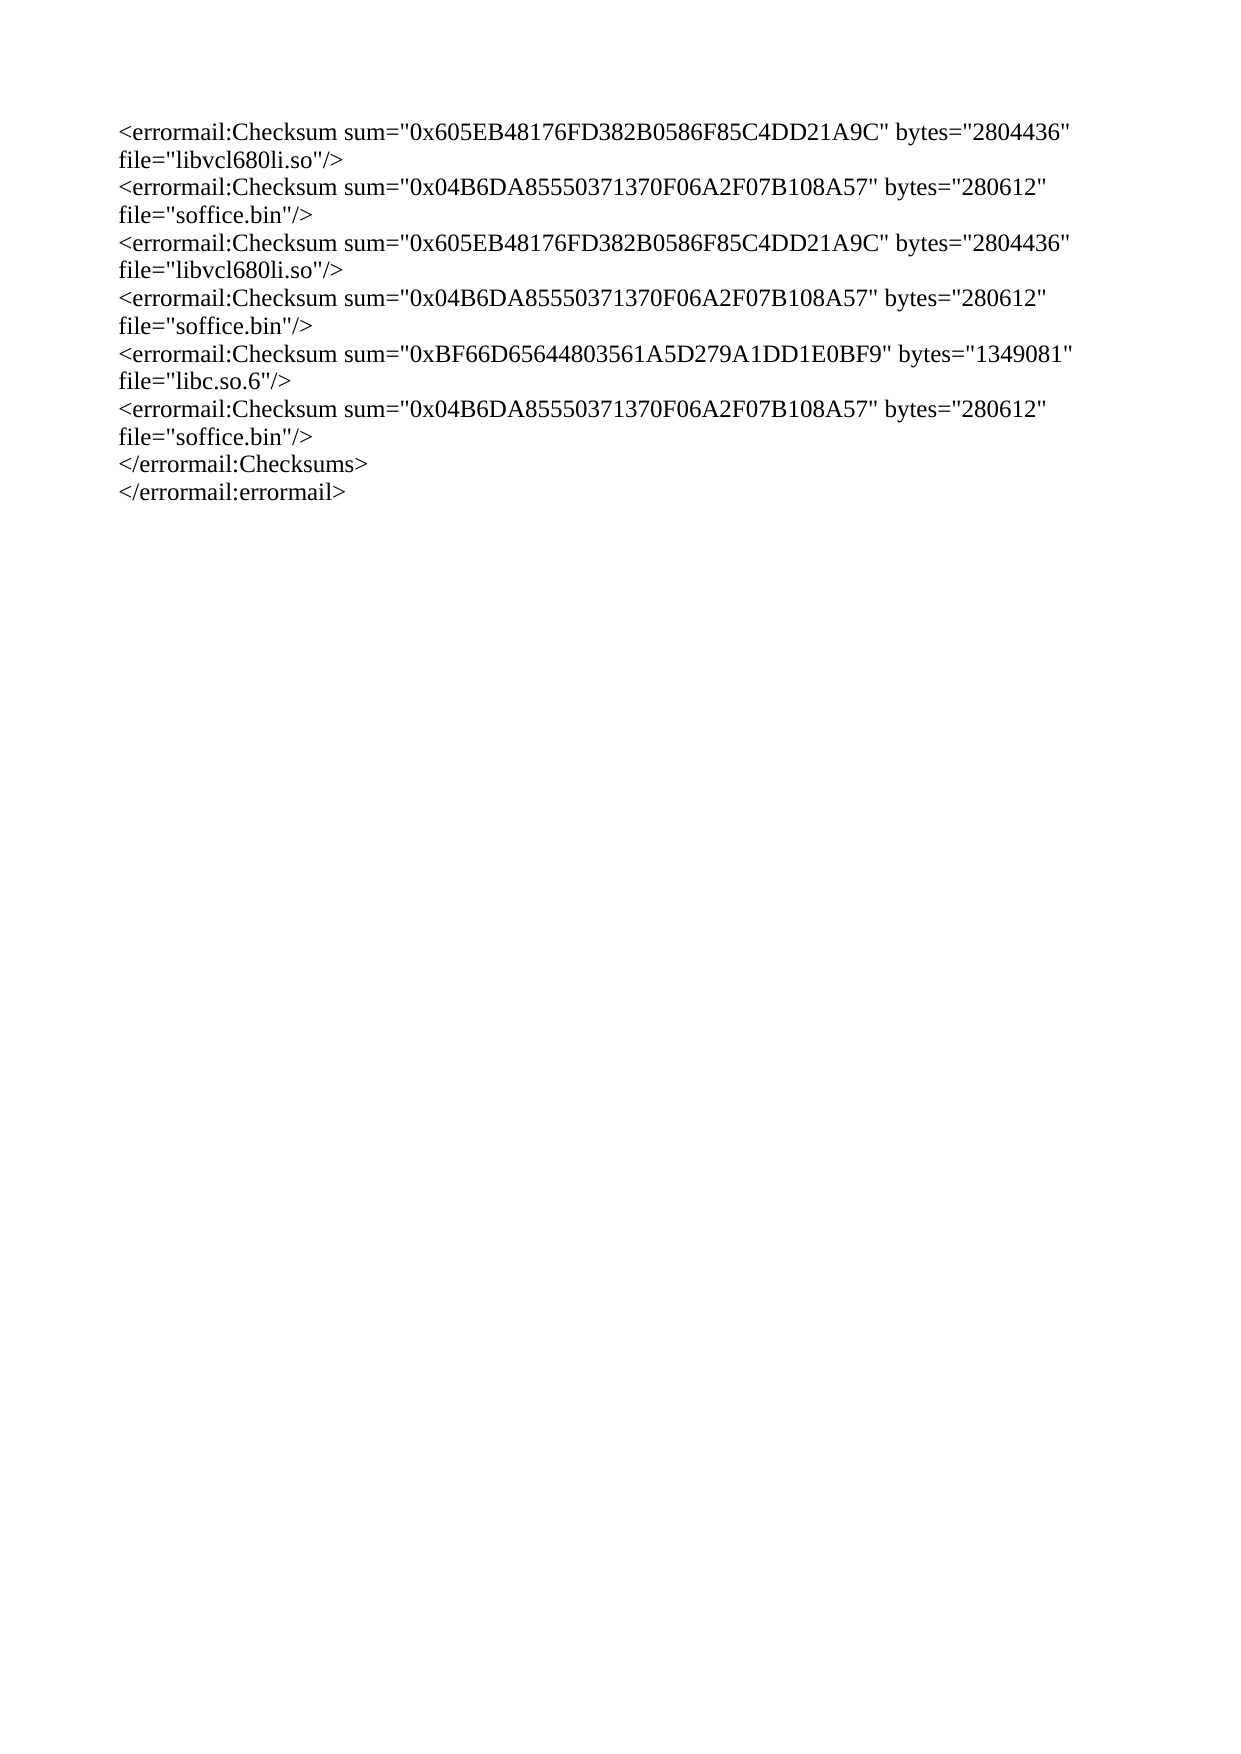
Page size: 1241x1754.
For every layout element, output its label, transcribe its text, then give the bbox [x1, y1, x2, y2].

text <errormail:Checksum sum="0x04B6DA85550371370F06A2F07B108A57" bytes="280612" file="soffice.bin"/> [118, 173, 1122, 229]
text </errormail:Checksums> [118, 451, 1122, 478]
text <errormail:Checksum sum="0x04B6DA85550371370F06A2F07B108A57" bytes="280612" file="soffice.bin"/> [118, 395, 1122, 451]
text <errormail:Checksum sum="0xBF66D65644803561A5D279A1DD1E0BF9" bytes="1349081" file="libc.so.6"/> [118, 340, 1122, 395]
text <errormail:Checksum sum="0x04B6DA85550371370F06A2F07B108A57" bytes="280612" file="soffice.bin"/> [118, 284, 1122, 340]
text <errormail:Checksum sum="0x605EB48176FD382B0586F85C4DD21A9C" bytes="2804436" file="libvcl680li.so"/> [118, 229, 1122, 284]
text </errormail:errormail> [118, 478, 1122, 506]
text <errormail:Checksum sum="0x605EB48176FD382B0586F85C4DD21A9C" bytes="2804436" file="libvcl680li.so"/> [118, 118, 1122, 173]
